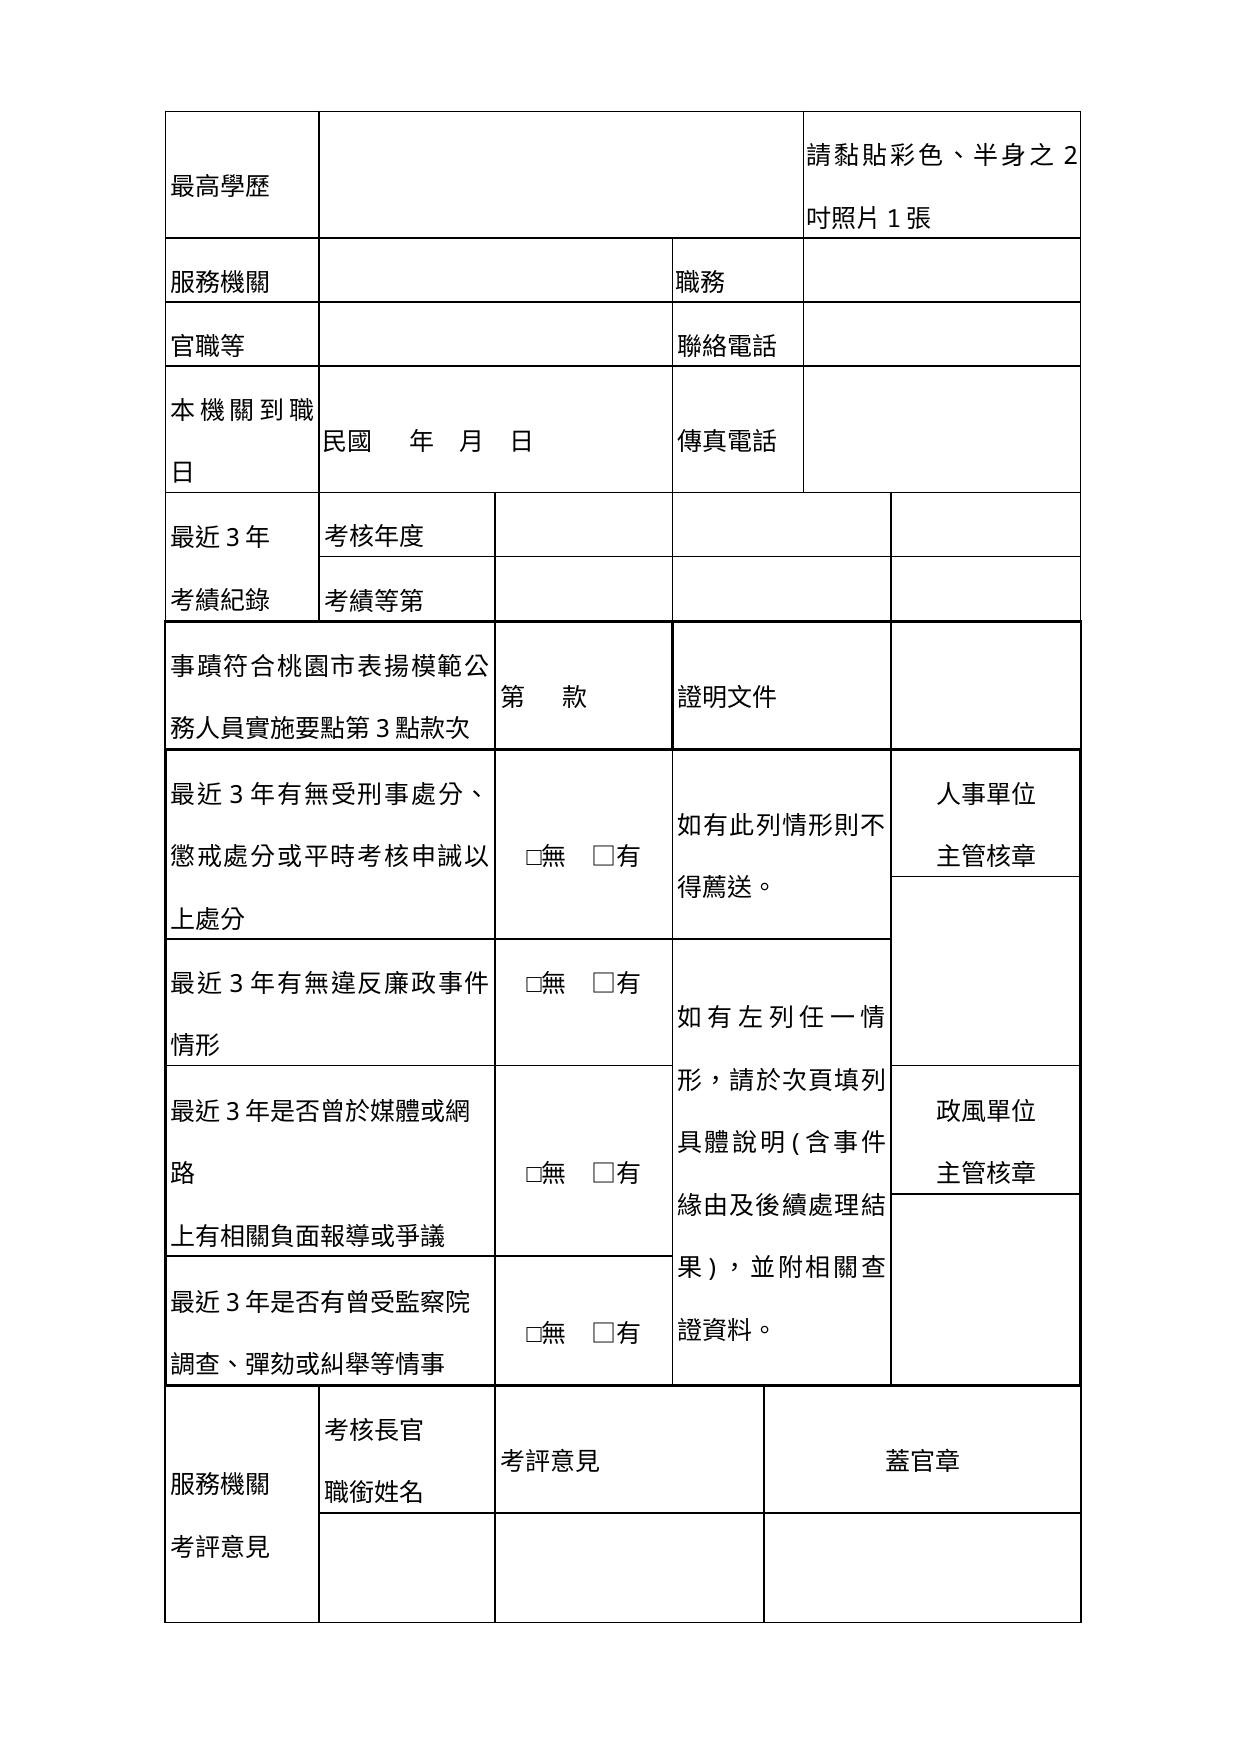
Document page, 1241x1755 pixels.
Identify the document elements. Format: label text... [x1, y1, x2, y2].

table_cell 第 款 [496, 623, 671, 747]
table_cell 民國 年 月 日 [320, 367, 672, 492]
table_cell 考績等第 [320, 557, 494, 620]
table_cell 最近3年是否有曾受監察院調查、彈劾或糾舉等情事 [167, 1257, 494, 1383]
table_cell 服務機關 [166, 239, 318, 301]
table_cell 事蹟符合桃園市表揚模範公務人員實施要點第3點款次 [166, 623, 494, 747]
table_cell [673, 557, 890, 620]
table_cell 證明文件 [674, 623, 890, 747]
table_cell 最近3年是否曾於媒體或網路 上有相關負面報導或爭議 [167, 1066, 494, 1255]
table_cell □無 □有 [496, 940, 672, 1065]
table_cell [892, 557, 1080, 620]
table_cell [320, 1514, 494, 1621]
table_cell 本機關到職日 [166, 367, 318, 492]
table_cell [892, 1195, 1079, 1383]
table_cell 聯絡電話 [673, 303, 803, 365]
table_cell [320, 303, 672, 365]
table_cell 考核年度 [320, 493, 494, 556]
table_cell 蓋官章 [765, 1387, 1080, 1512]
table_cell 人事單位 主管核章 [892, 751, 1079, 876]
table_cell 考評意見 [496, 1387, 763, 1512]
table_cell 傳真電話 [673, 367, 803, 492]
table_cell [804, 239, 1080, 301]
table_cell 服務機關 考評意見 [166, 1387, 318, 1621]
table_cell [892, 877, 1079, 1065]
table_cell □無 □有 [496, 1257, 672, 1383]
table_cell 如有此列情形則不得薦送。 [673, 751, 890, 938]
table_cell [673, 493, 890, 556]
table_cell □無 □有 [496, 751, 672, 938]
table_cell [804, 367, 1080, 492]
table_cell [496, 493, 672, 556]
table_cell 最近3年有無違反廉政事件情形 [167, 940, 494, 1065]
table_cell 最近3年 考績紀錄 [166, 493, 318, 620]
table_cell 如有左列任一情形，請於次頁填列具體說明(含事件緣由及後續處理結果)，並附相關查證資料。 [673, 940, 890, 1383]
table_cell [804, 303, 1080, 365]
table_cell 職務 [673, 239, 803, 301]
table_cell 考核長官 職銜姓名 [320, 1387, 494, 1512]
table_cell [496, 557, 672, 620]
table_cell □無 □有 [496, 1066, 672, 1255]
table_cell 最高學歷 [166, 112, 318, 237]
table_cell [892, 623, 1080, 747]
table_cell 政風單位 主管核章 [892, 1066, 1079, 1193]
table_cell [320, 112, 803, 237]
table_cell 最近3年有無受刑事處分、懲戒處分或平時考核申誡以上處分 [167, 751, 494, 938]
table_cell [892, 493, 1080, 556]
table_cell [320, 239, 672, 301]
table_cell 請黏貼彩色、半身之2吋照片1張 [804, 112, 1080, 237]
table_cell [496, 1514, 763, 1621]
table_cell [765, 1514, 1080, 1621]
table_cell 官職等 [166, 303, 318, 365]
